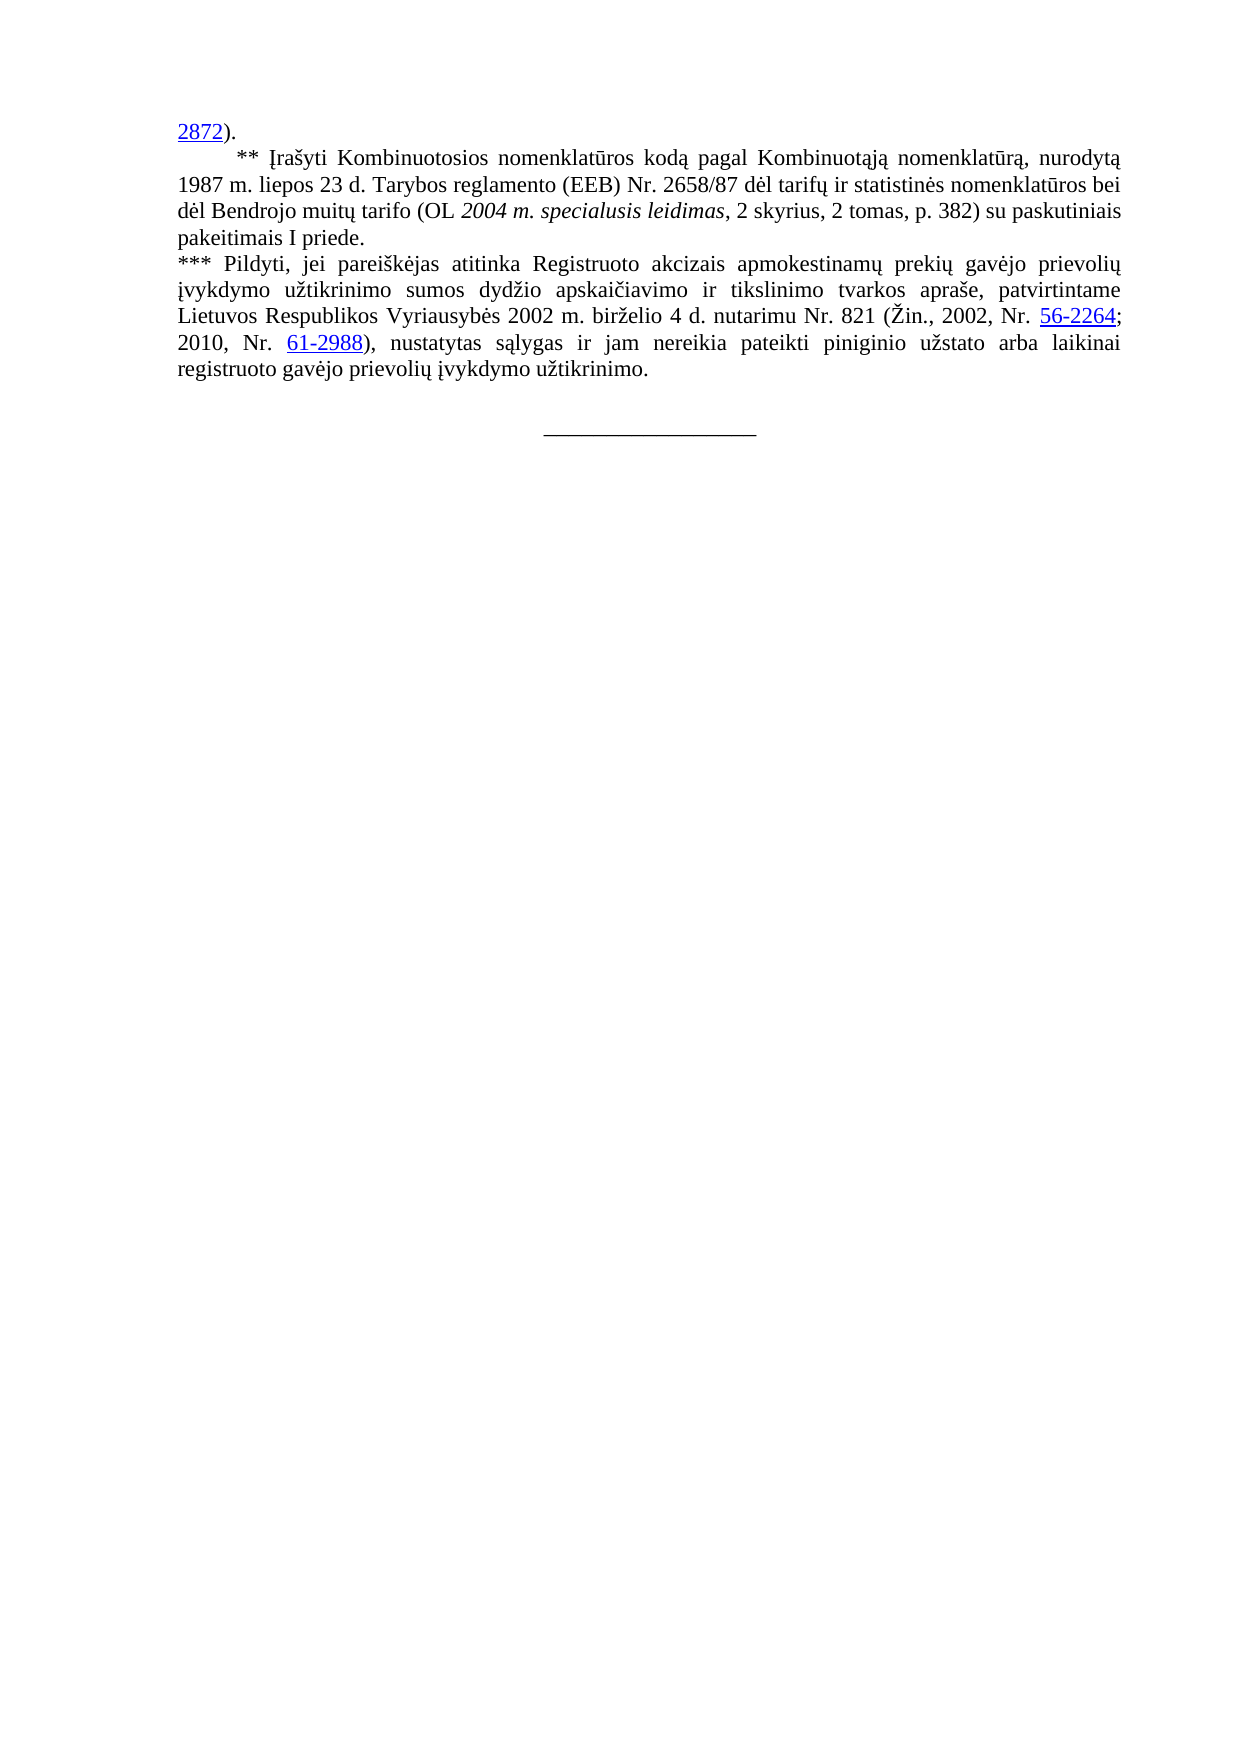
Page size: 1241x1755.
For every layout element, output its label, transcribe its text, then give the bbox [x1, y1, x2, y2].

text _________________ [177, 410, 1122, 439]
text ** Įrašyti Kombinuotosios nomenklatūros kodą pagal Kombinuotąją nomenklatūrą, nurodytą 1987 m. liepos 23 d. Tarybos reglamento (EEB) Nr. 2658/87 dėl tarifų ir statistinės nomenklatūros bei dėl Bendrojo muitų tarifo (OL 2004 m. specialusis leidimas, 2 skyrius, 2 tomas, p. 382) su paskutiniais pakeitimais I priede. [177, 144, 1122, 250]
text 2872). [177, 118, 1122, 144]
text *** Pildyti, jei pareiškėjas atitinka Registruoto akcizais apmokestinamų prekių gavėjo prievolių įvykdymo užtikrinimo sumos dydžio apskaičiavimo ir tikslinimo tvarkos apraše, patvirtintame Lietuvos Respublikos Vyriausybės 2002 m. birželio 4 d. nutarimu Nr. 821 (Žin., 2002, Nr. 56-2264; 2010, Nr. 61-2988), nustatytas sąlygas ir jam nereikia pateikti piniginio užstato arba laikinai registruoto gavėjo prievolių įvykdymo užtikrinimo. [177, 250, 1122, 382]
